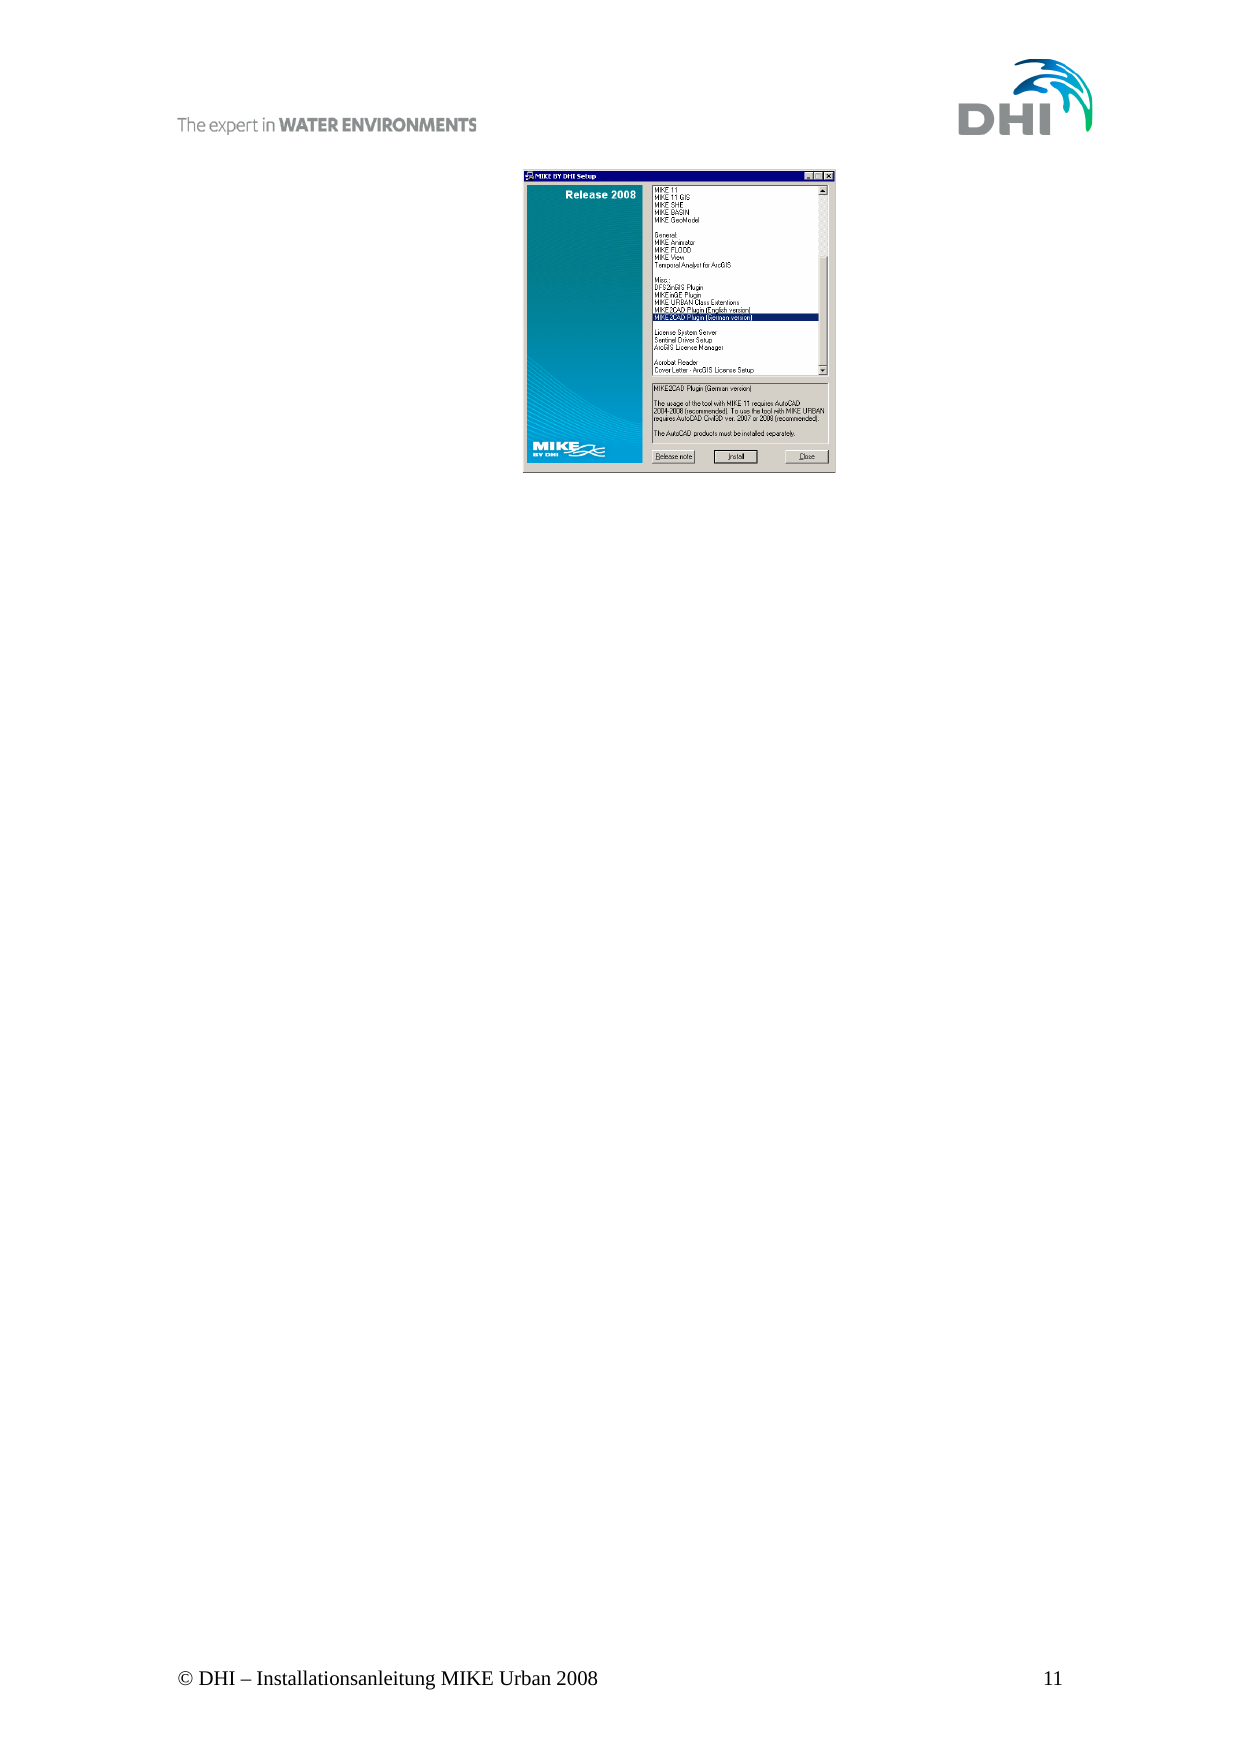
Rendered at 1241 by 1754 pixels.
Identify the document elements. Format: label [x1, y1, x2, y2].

picture [177, 117, 477, 135]
picture [958, 59, 1093, 135]
picture [522, 169, 836, 473]
